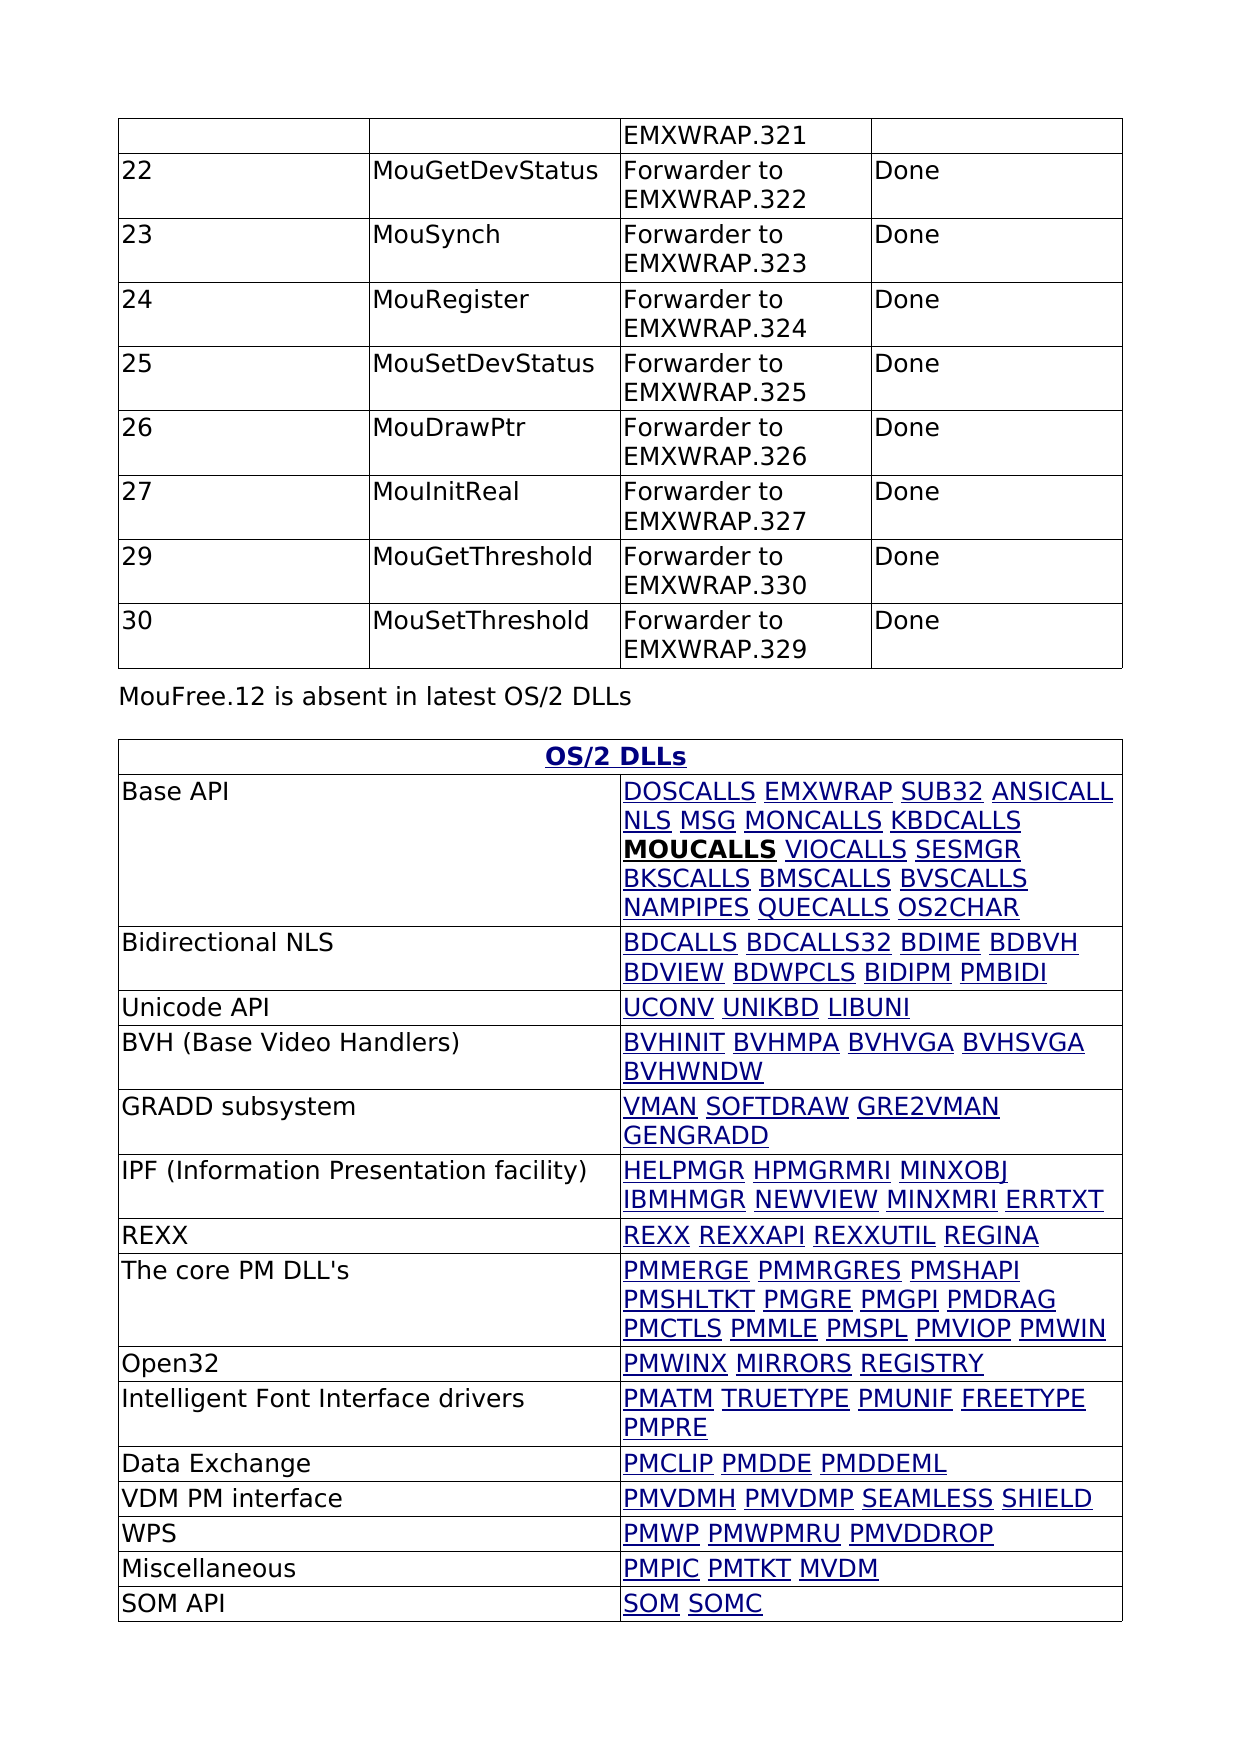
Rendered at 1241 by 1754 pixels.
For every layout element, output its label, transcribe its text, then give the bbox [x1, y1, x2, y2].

table_cell MouGetThreshold [370, 540, 620, 603]
table_cell REXX [119, 1219, 620, 1253]
table_cell Done [872, 154, 1122, 217]
table_cell PMWP PMWPMRU PMVDDROP [621, 1517, 1122, 1551]
table_cell Open32 [119, 1347, 620, 1381]
table_cell [872, 119, 1122, 153]
table_cell BDCALLS BDCALLS32 BDIME BDBVH BDVIEW BDWPCLS BIDIPM PMBIDI [621, 927, 1122, 990]
table_cell 29 [119, 540, 369, 603]
table_cell Done [872, 540, 1122, 603]
table_cell GRADD subsystem [119, 1090, 620, 1153]
table_cell 30 [119, 604, 369, 667]
table_cell Forwarder to EMXWRAP.329 [621, 604, 871, 667]
table_cell PMATM TRUETYPE PMUNIF FREETYPE PMPRE [621, 1382, 1122, 1446]
table_cell Done [872, 604, 1122, 667]
table_cell Done [872, 283, 1122, 346]
table_cell Forwarder to EMXWRAP.324 [621, 283, 871, 346]
table_cell Forwarder to EMXWRAP.330 [621, 540, 871, 603]
table_cell HELPMGR HPMGRMRI MINXOBJ IBMHMGR NEWVIEW MINXMRI ERRTXT [621, 1155, 1122, 1218]
table_cell PMCLIP PMDDE PMDDEML [621, 1447, 1122, 1481]
table_cell EMXWRAP.321 [621, 119, 871, 153]
table_cell 22 [119, 154, 369, 217]
table_cell Forwarder to EMXWRAP.325 [621, 347, 871, 410]
table_cell VMAN SOFTDRAW GRE2VMAN GENGRADD [621, 1090, 1122, 1153]
table_cell [119, 119, 369, 153]
table_cell Done [872, 347, 1122, 410]
table_cell MouSetDevStatus [370, 347, 620, 410]
table_cell Done [872, 411, 1122, 474]
table_cell 26 [119, 411, 369, 474]
table_cell UCONV UNIKBD LIBUNI [621, 991, 1122, 1025]
table_cell Bidirectional NLS [119, 927, 620, 990]
table_cell Done [872, 219, 1122, 282]
table_header OS/2 DLLs [119, 740, 1122, 774]
table_cell Intelligent Font Interface drivers [119, 1382, 620, 1446]
table_cell Forwarder to EMXWRAP.327 [621, 476, 871, 539]
table_cell PMVDMH PMVDMP SEAMLESS SHIELD [621, 1482, 1122, 1516]
table_cell Forwarder to EMXWRAP.322 [621, 154, 871, 217]
table_cell Data Exchange [119, 1447, 620, 1481]
table_cell MouGetDevStatus [370, 154, 620, 217]
table_cell Done [872, 476, 1122, 539]
table_cell Unicode API [119, 991, 620, 1025]
table_cell 25 [119, 347, 369, 410]
table_cell DOSCALLS EMXWRAP SUB32 ANSICALL NLS MSG MONCALLS KBDCALLS MOUCALLS VIOCALLS SESMGR BKSCALLS BMSCALLS BVSCALLS NAMPIPES QUECALLS OS2CHAR [621, 775, 1122, 926]
table_cell MouSetThreshold [370, 604, 620, 667]
table_cell MouSynch [370, 219, 620, 282]
table_cell The core PM DLL's [119, 1254, 620, 1346]
table_cell BVHINIT BVHMPA BVHVGA BVHSVGA BVHWNDW [621, 1026, 1122, 1089]
table_cell MouInitReal [370, 476, 620, 539]
table_cell Miscellaneous [119, 1552, 620, 1586]
table_cell PMWINX MIRRORS REGISTRY [621, 1347, 1122, 1381]
table_cell 27 [119, 476, 369, 539]
text MouFree.12 is absent in latest OS/2 DLLs [118, 682, 1122, 711]
table_cell Forwarder to EMXWRAP.323 [621, 219, 871, 282]
table_cell Forwarder to EMXWRAP.326 [621, 411, 871, 474]
table_cell [370, 119, 620, 153]
table_cell 23 [119, 219, 369, 282]
table_cell IPF (Information Presentation facility) [119, 1155, 620, 1218]
table_cell WPS [119, 1517, 620, 1551]
table_cell BVH (Base Video Handlers) [119, 1026, 620, 1089]
table_cell MouDrawPtr [370, 411, 620, 474]
table_cell PMPIC PMTKT MVDM [621, 1552, 1122, 1586]
table_cell 24 [119, 283, 369, 346]
table_cell SOM SOMC [621, 1587, 1122, 1621]
table_cell REXX REXXAPI REXXUTIL REGINA [621, 1219, 1122, 1253]
table_cell MouRegister [370, 283, 620, 346]
table_cell Base API [119, 775, 620, 926]
table_cell VDM PM interface [119, 1482, 620, 1516]
table_cell SOM API [119, 1587, 620, 1621]
table_cell PMMERGE PMMRGRES PMSHAPI PMSHLTKT PMGRE PMGPI PMDRAG PMCTLS PMMLE PMSPL PMVIOP PMWIN [621, 1254, 1122, 1346]
